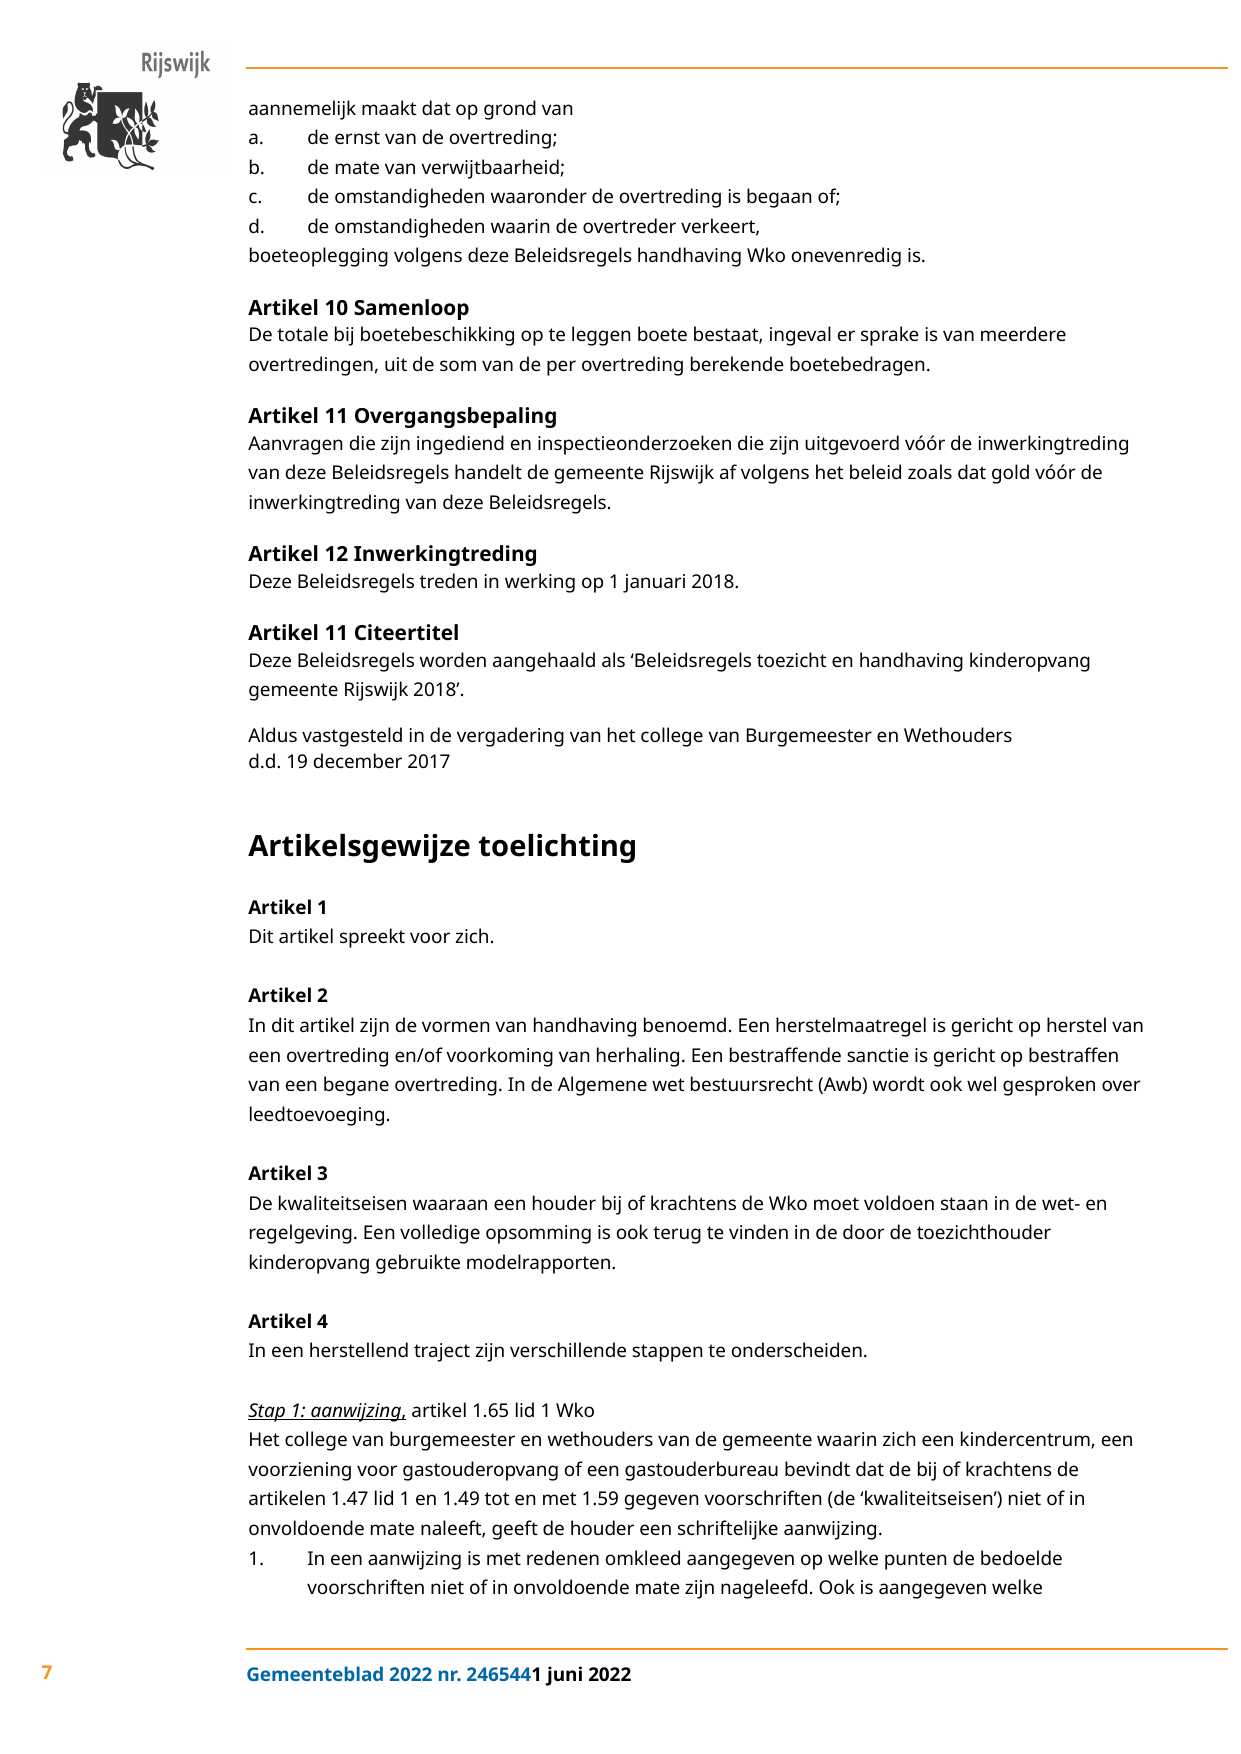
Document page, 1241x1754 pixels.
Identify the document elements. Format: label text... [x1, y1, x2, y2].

text Stap 1: aanwijzing, artikel 1.65 lid 1 Wko [248, 1397, 1152, 1422]
text Artikel 12 Inwerkingtreding [248, 539, 1152, 568]
text aannemelijk maakt dat op grond van [248, 95, 1152, 121]
text Artikel 2 [248, 983, 1152, 1008]
text Het college van burgemeester en wethouders van de gemeente waarin zich een kindercentrum, een voorziening voor gastouderopvang of een gastouderbureau bevindt dat de bij of krachtens de artikelen 1.47 lid 1 en 1.49 tot en met 1.59 gegeven voorschriften (de ‘kwaliteitseisen’) niet of in onvoldoende mate naleeft, geeft de houder een schriftelijke aanwijzing. [248, 1426, 1152, 1541]
text boeteoplegging volgens deze Beleidsregels handhaving Wko onevenredig is. [248, 243, 1152, 268]
text Aldus vastgesteld in de vergadering van het college van Burgemeester en Wethouders [248, 722, 1152, 748]
text De totale bij boetebeschikking op te leggen boete bestaat, ingeval er sprake is van meerdere overtredingen, uit de som van de per overtreding berekende boetebedragen. [248, 322, 1152, 377]
text De kwaliteitseisen waaraan een houder bij of krachtens de Wko moet voldoen staan in de wet- en regelgeving. Een volledige opsomming is ook terug te vinden in de door de toezichthouder kinderopvang gebruikte modelrapporten. [248, 1190, 1152, 1274]
list de omstandigheden waarin de overtreder verkeert, [248, 213, 1152, 239]
text In een herstellend traject zijn verschillende stappen te onderscheiden. [248, 1338, 1152, 1363]
text Artikel 4 [248, 1308, 1152, 1334]
text Dit artikel spreekt voor zich. [248, 923, 1152, 949]
text In dit artikel zijn de vormen van handhaving benoemd. Een herstelmaatregel is gericht op herstel van een overtreding en/of voorkoming van herhaling. Een bestraffende sanctie is gericht op bestraffen van een begane overtreding. In de Algemene wet bestuursrecht (Awb) wordt ook wel gesproken over leedtoevoeging. [248, 1012, 1152, 1127]
text Artikel 1 [248, 894, 1152, 919]
text Deze Beleidsregels treden in werking op 1 januari 2018. [248, 568, 1152, 594]
text d.d. 19 december 2017 [248, 748, 1152, 773]
text Artikel 3 [248, 1160, 1152, 1186]
picture [41, 47, 231, 172]
text Artikel 10 Samenloop [248, 293, 1152, 322]
list de ernst van de overtreding; [248, 124, 1152, 150]
text Aanvragen die zijn ingediend en inspectieonderzoeken die zijn uitgevoerd vóór de inwerkingtreding van deze Beleidsregels handelt de gemeente Rijswijk af volgens het beleid zoals dat gold vóór de inwerkingtreding van deze Beleidsregels. [248, 430, 1152, 515]
text Artikelsgewijze toelichting [248, 825, 1152, 865]
list de omstandigheden waaronder de overtreding is begaan of; [248, 183, 1152, 209]
text Deze Beleidsregels worden aangehaald als ‘Beleidsregels toezicht en handhaving kinderopvang gemeente Rijswijk 2018’. [248, 647, 1152, 702]
list In een aanwijzing is met redenen omkleed aangegeven op welke punten de bedoelde voorschriften niet of in onvoldoende mate zijn nageleefd. Ook is aangegeven welke [248, 1545, 1152, 1600]
list de mate van verwijtbaarheid; [248, 154, 1152, 180]
text Artikel 11 Overgangsbepaling [248, 402, 1152, 430]
text Artikel 11 Citeertitel [248, 618, 1152, 647]
